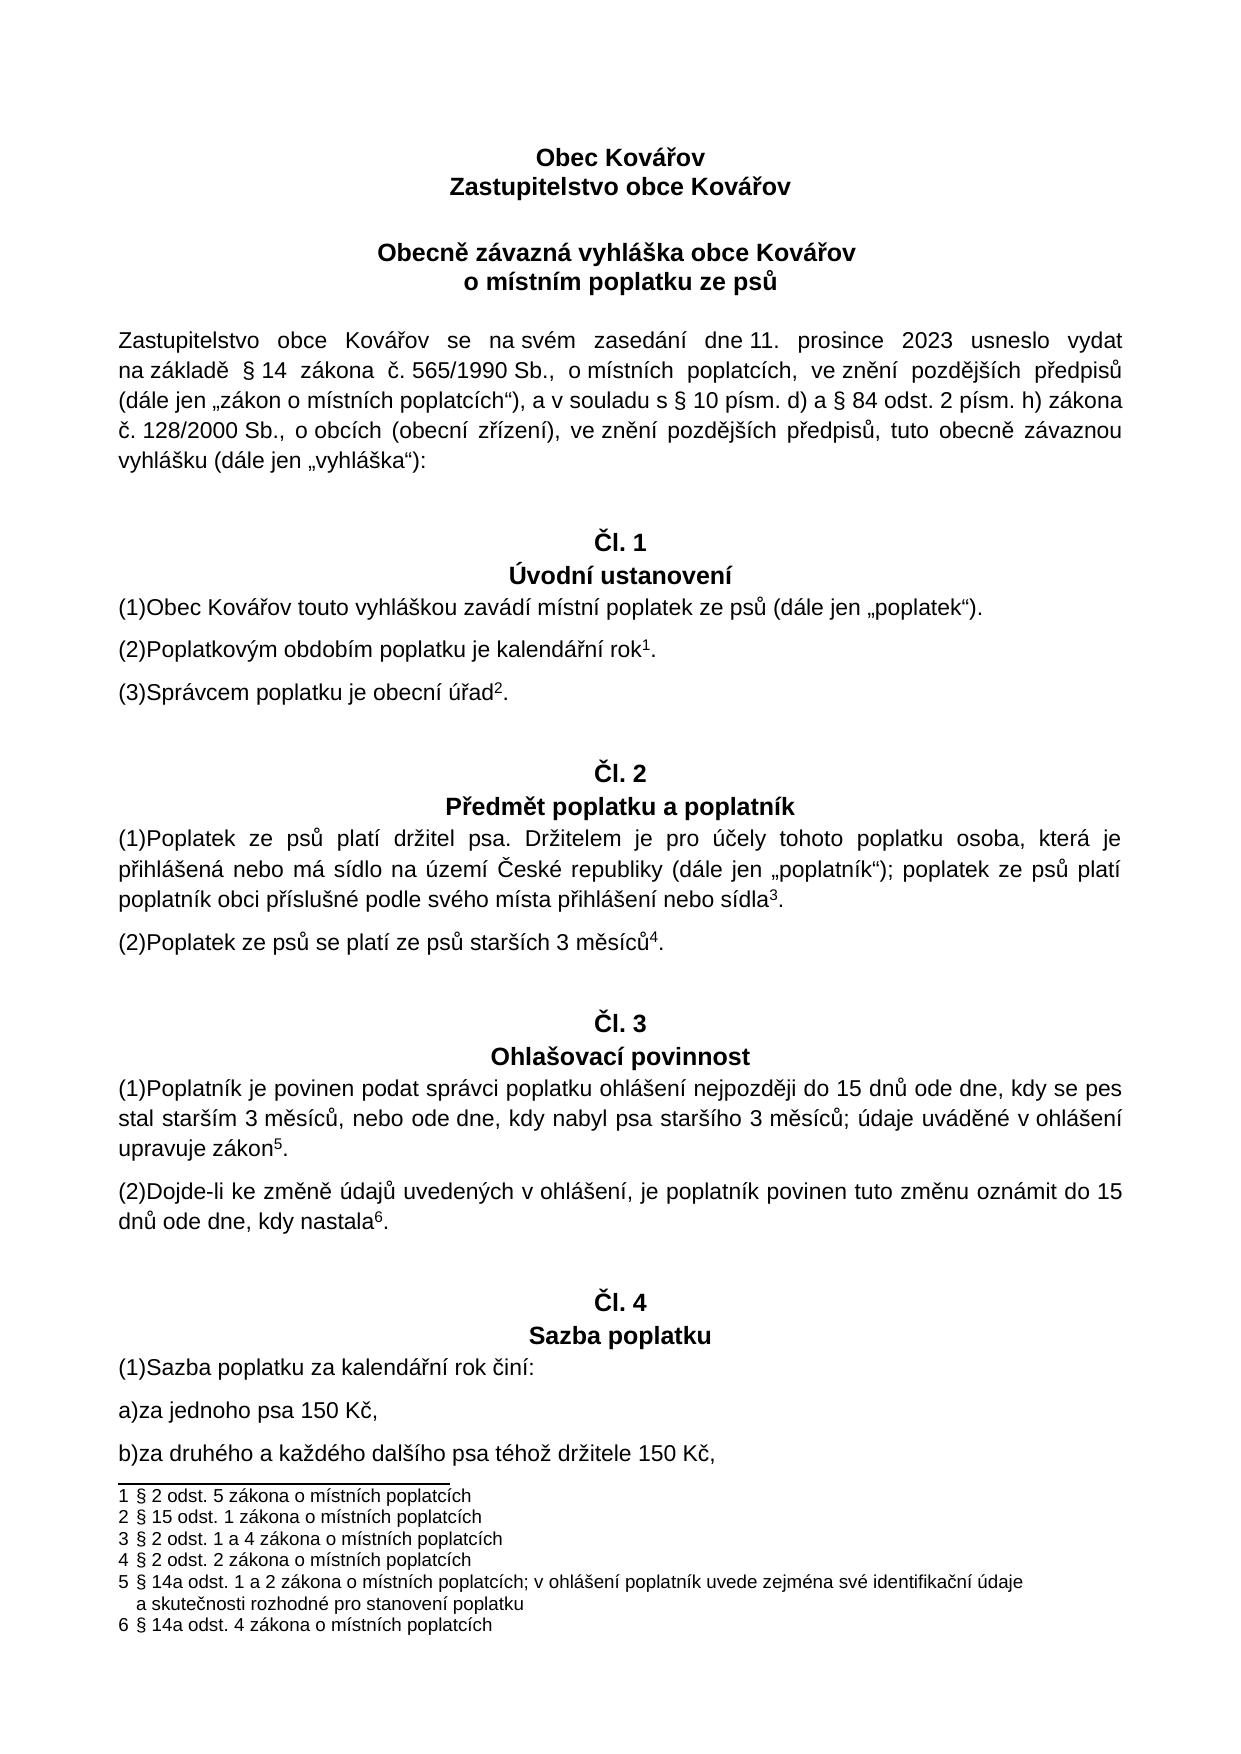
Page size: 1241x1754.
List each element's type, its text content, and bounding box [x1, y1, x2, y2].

subtitle Čl. 4 Sazba poplatku [118, 1288, 1122, 1350]
list § 14a odst. 4 zákona o místních poplatcích [118, 1614, 1122, 1635]
list Poplatník je povinen podat správci poplatku ohlášení nejpozději do 15 dnů ode dne, kdy se pes stal starším 3 měsíců, nebo ode dne, kdy nabyl psa staršího 3 měsíců; údaje uváděné v ohlášení upravuje zákon. [118, 1075, 1122, 1162]
subtitle Obecně závazná vyhláška obce Kovářov o místním poplatku ze psů [118, 238, 1122, 295]
list Obec Kovářov touto vyhláškou zavádí místní poplatek ze psů (dále jen „poplatek“). [118, 594, 1122, 620]
list Poplatek ze psů se platí ze psů starších 3 měsíců. [118, 928, 1122, 955]
text Obec Kovářov Zastupitelstvo obce Kovářov [118, 143, 1122, 201]
list § 2 odst. 5 zákona o místních poplatcích [118, 1484, 1122, 1506]
list § 14a odst. 1 a 2 zákona o místních poplatcích; v ohlášení poplatník uvede zejména své identifikační údaje a skutečnosti rozhodné pro stanovení poplatku [118, 1571, 1122, 1614]
text Zastupitelstvo obce Kovářov se na svém zasedání dne 11. prosince 2023 usneslo vydat na základě § 14 zákona č. 565/1990 Sb., o místních poplatcích, ve znění pozdějších předpisů (dále jen „zákon o místních poplatcích“), a v souladu s § 10 písm. d) a § 84 odst. 2 písm. h) zákona č. 128/2000 Sb., o obcích (obecní zřízení), ve znění pozdějších předpisů, tuto obecně závaznou vyhlášku (dále jen „vyhláška“): [118, 327, 1122, 474]
list za jednoho psa 150 Kč, [118, 1397, 1122, 1423]
subtitle Čl. 1 Úvodní ustanovení [118, 528, 1122, 589]
list Sazba poplatku za kalendářní rok činí: [118, 1354, 1122, 1381]
list § 2 odst. 1 a 4 zákona o místních poplatcích [118, 1528, 1122, 1549]
list Dojde-li ke změně údajů uvedených v ohlášení, je poplatník povinen tuto změnu oznámit do 15 dnů ode dne, kdy nastala. [118, 1178, 1122, 1234]
list Správcem poplatku je obecní úřad. [118, 679, 1122, 706]
list Poplatek ze psů platí držitel psa. Držitelem je pro účely tohoto poplatku osoba, která je přihlášená nebo má sídlo na území České republiky (dále jen „poplatník“); poplatek ze psů platí poplatník obci příslušné podle svého místa přihlášení nebo sídla. [118, 825, 1122, 912]
list Poplatkovým obdobím poplatku je kalendářní rok. [118, 636, 1122, 663]
list § 15 odst. 1 zákona o místních poplatcích [118, 1506, 1122, 1528]
list § 2 odst. 2 zákona o místních poplatcích [118, 1549, 1122, 1571]
subtitle Čl. 3 Ohlašovací povinnost [118, 1009, 1122, 1071]
subtitle Čl. 2 Předmět poplatku a poplatník [118, 759, 1122, 821]
list za druhého a každého dalšího psa téhož držitele 150 Kč, [118, 1440, 1122, 1466]
